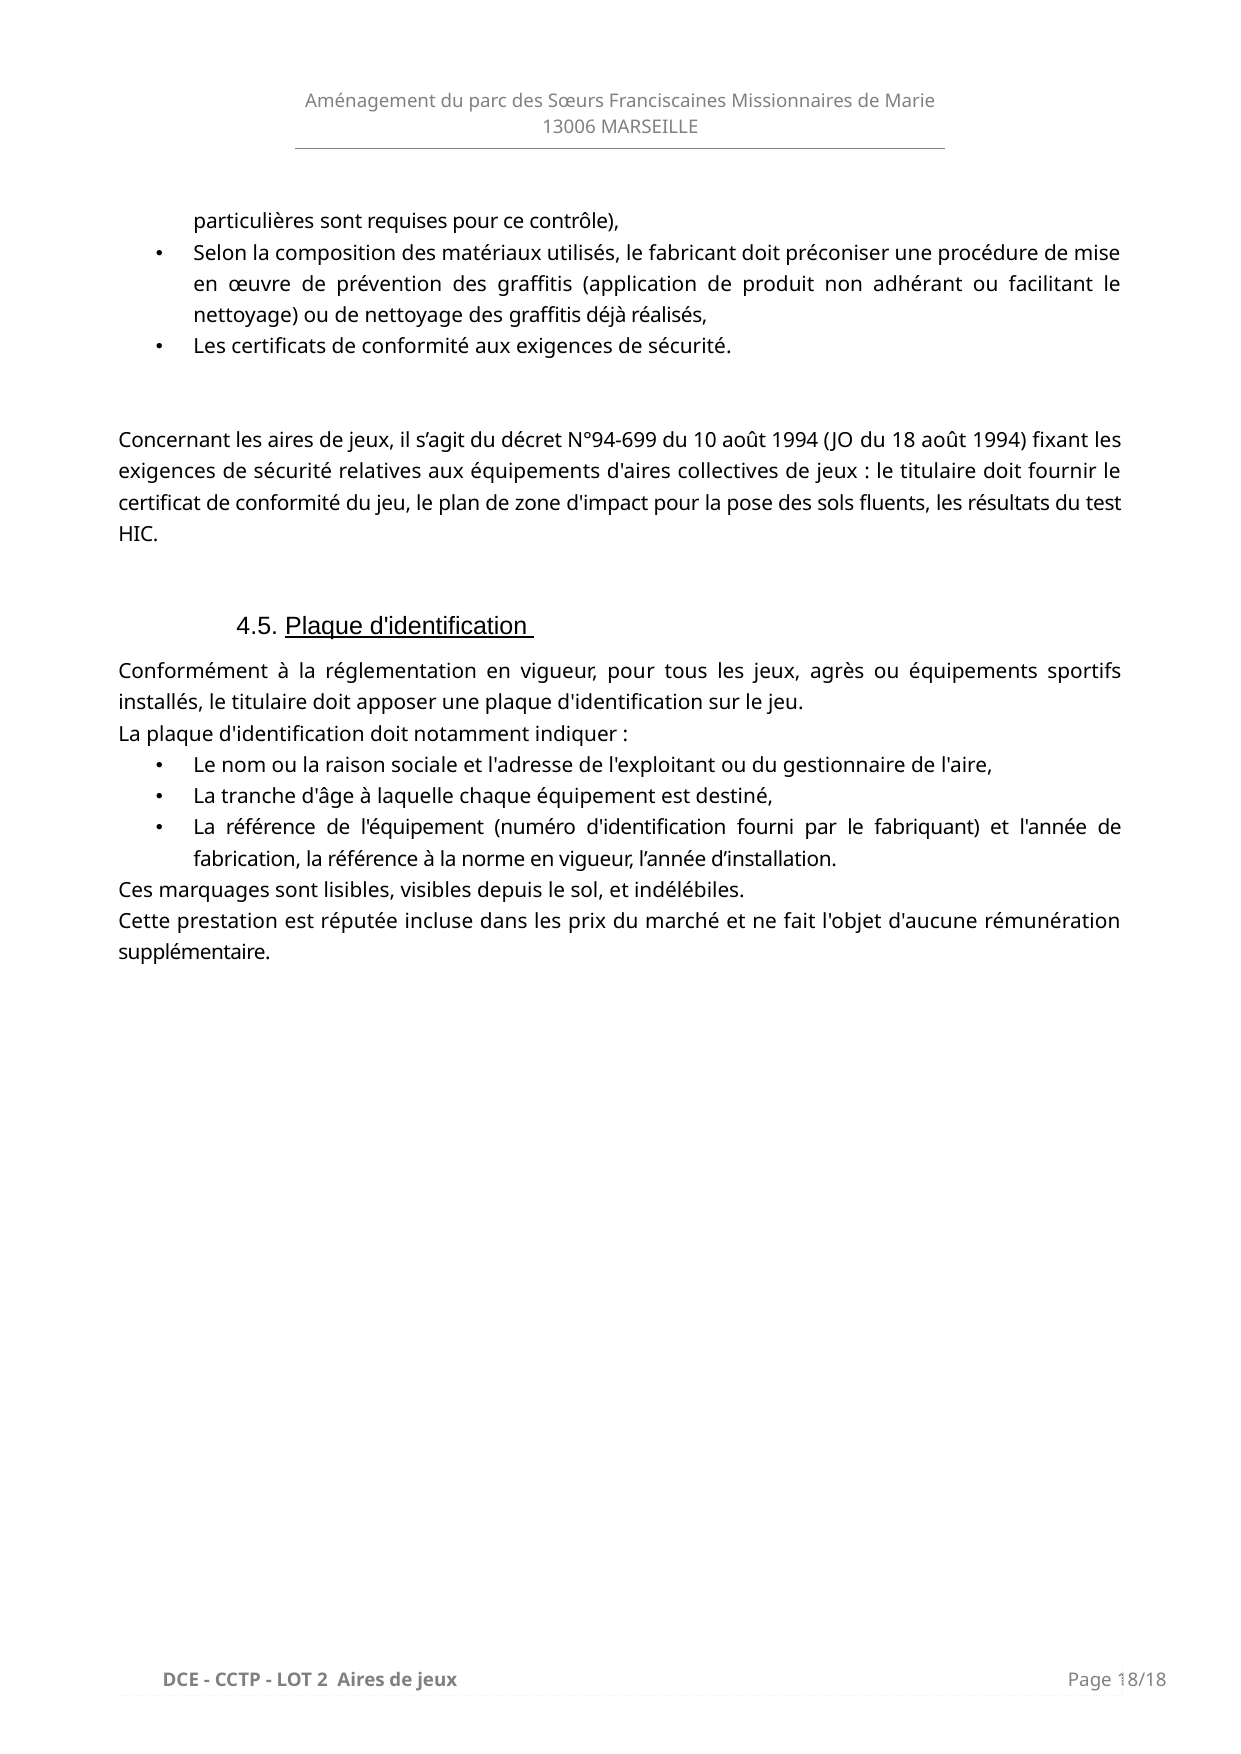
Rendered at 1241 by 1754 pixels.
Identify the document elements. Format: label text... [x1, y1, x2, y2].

text Ces marquages sont lisibles, visibles depuis le sol, et indélébiles. [118, 875, 1122, 903]
list La référence de l'équipement (numéro d'identification fourni par le fabriquant) et l'année de fabrication, la référence à la norme en vigueur, l’année d’installation. [156, 812, 1122, 872]
text La plaque d'identification doit notamment indiquer : [118, 719, 1122, 747]
text Conformément à la réglementation en vigueur, pour tous les jeux, agrès ou équipements sportifs installés, le titulaire doit apposer une plaque d'identification sur le jeu. [118, 656, 1122, 716]
text Concernant les aires de jeux, il s’agit du décret N°94-699 du 10 août 1994 (JO du 18 août 1994) fixant les exigences de sécurité relatives aux équipements d'aires collectives de jeux : le titulaire doit fournir le certificat de conformité du jeu, le plan de zone d'impact pour la pose des sols fluents, les résultats du test HIC. [118, 425, 1122, 548]
list Les certificats de conformité aux exigences de sécurité. [156, 332, 1122, 360]
text Cette prestation est réputée incluse dans les prix du marché et ne fait l'objet d'aucune rémunération supplémentaire. [118, 906, 1122, 966]
list Selon la composition des matériaux utilisés, le fabricant doit préconiser une procédure de mise en œuvre de prévention des graffitis (application de produit non adhérant ou facilitant le nettoyage) ou de nettoyage des graffitis déjà réalisés, [156, 238, 1122, 329]
list Le nom ou la raison sociale et l'adresse de l'exploitant ou du gestionnaire de l'aire, [156, 750, 1122, 778]
list particulières sont requises pour ce contrôle), [156, 207, 1122, 235]
subtitle Plaque d'identification [118, 611, 1122, 640]
list La tranche d'âge à laquelle chaque équipement est destiné, [156, 781, 1122, 810]
